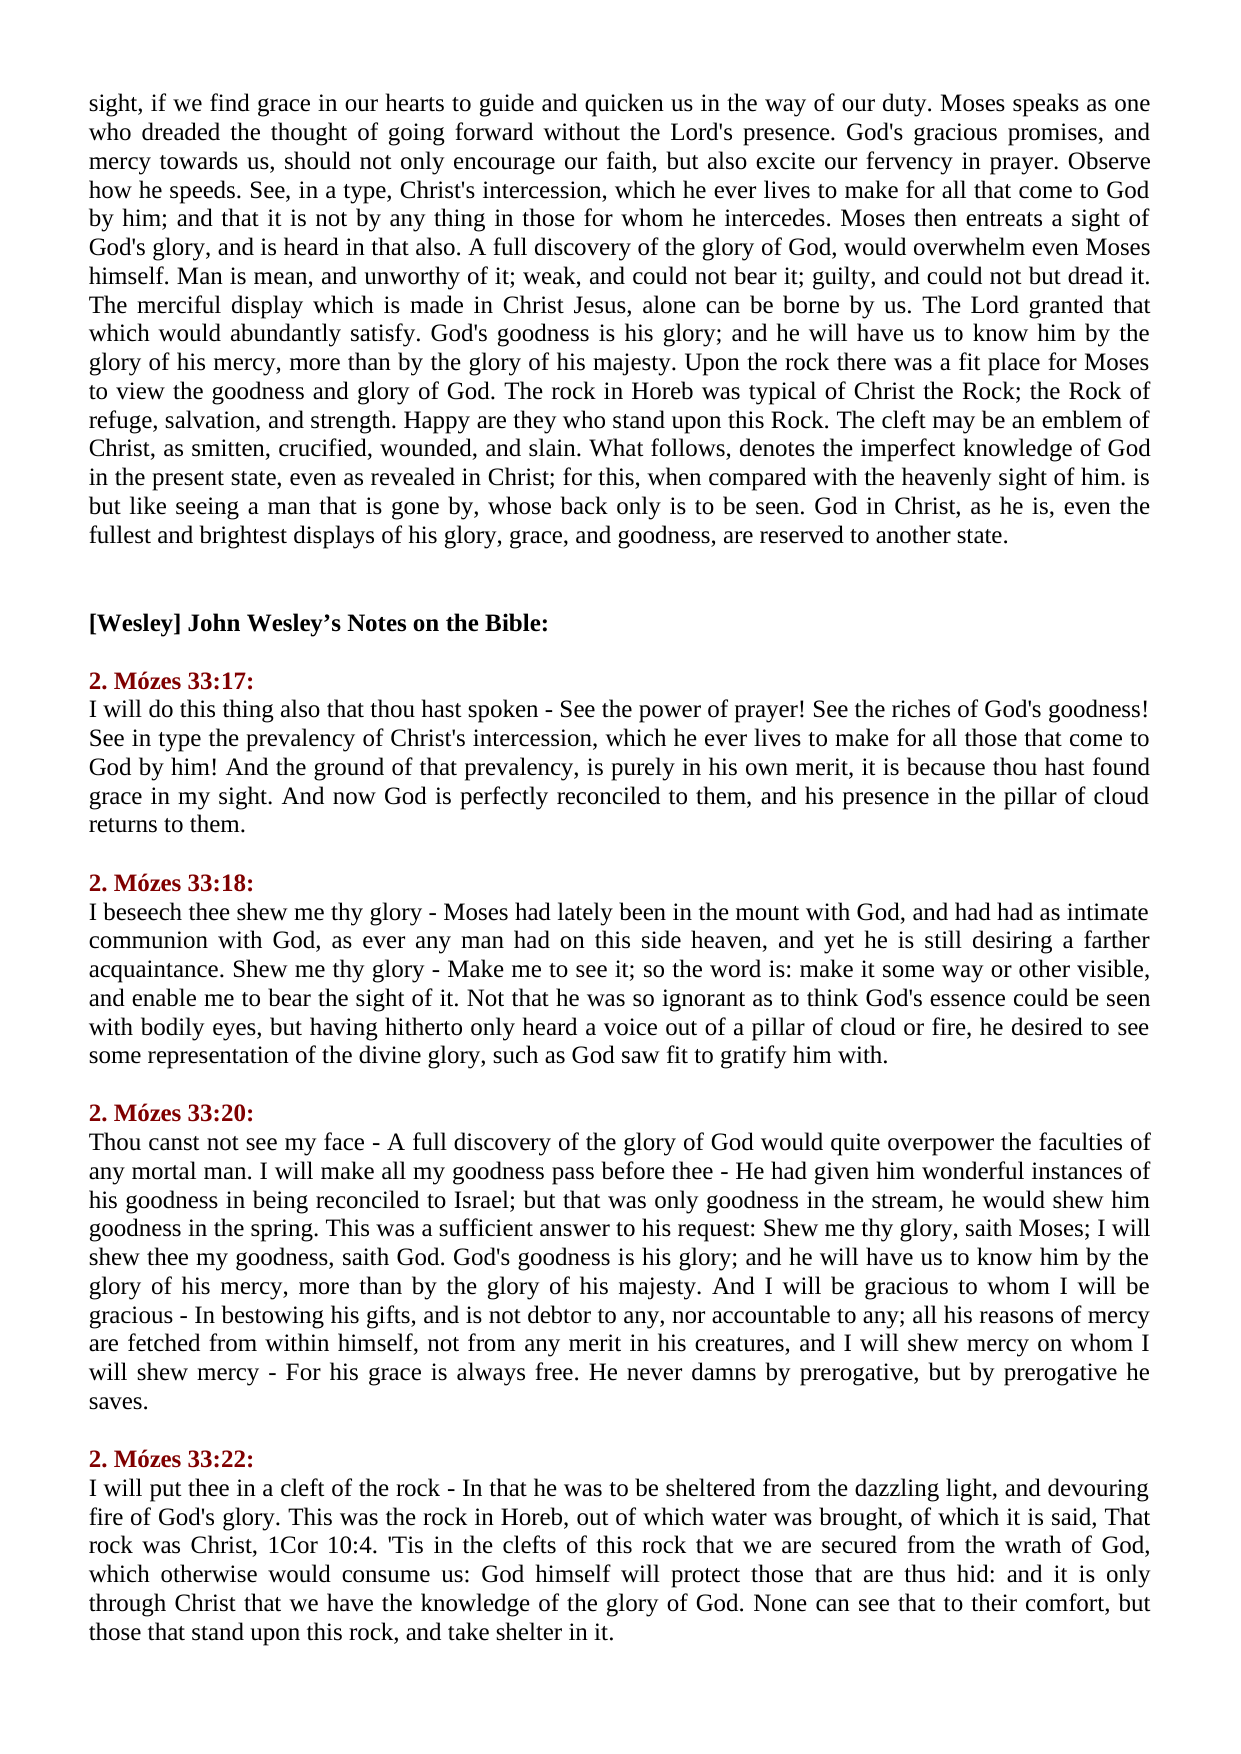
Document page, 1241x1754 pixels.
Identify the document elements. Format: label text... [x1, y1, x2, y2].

text 2. Mózes 33:20: [88, 1098, 1152, 1127]
text I will do this thing also that thou hast spoken - See the power of prayer! See the riches of God's goodness! See in type the prevalency of Christ's intercession, which he ever lives to make for all those that come to God by him! And the ground of that prevalency, is purely in his own merit, it is because thou hast found grace in my sight. And now God is perfectly reconciled to them, and his presence in the pillar of cloud returns to them. [88, 694, 1152, 838]
text Thou canst not see my face - A full discovery of the glory of God would quite overpower the faculties of any mortal man. I will make all my goodness pass before thee - He had given him wonderful instances of his goodness in being reconciled to Israel; but that was only goodness in the stream, he would shew him goodness in the spring. This was a sufficient answer to his request: Shew me thy glory, saith Moses; I will shew thee my goodness, saith God. God's goodness is his glory; and he will have us to know him by the glory of his mercy, more than by the glory of his majesty. And I will be gracious to whom I will be gracious - In bestowing his gifts, and is not debtor to any, nor accountable to any; all his reasons of mercy are fetched from within himself, not from any merit in his creatures, and I will shew mercy on whom I will shew mercy - For his grace is always free. He never damns by prerogative, but by prerogative he saves. [88, 1127, 1152, 1415]
text [Wesley] John Wesley’s Notes on the Bible: [88, 608, 1152, 636]
text 2. Mózes 33:17: [88, 666, 1152, 694]
text 2. Mózes 33:18: [88, 868, 1152, 897]
text 2. Mózes 33:22: [88, 1444, 1152, 1473]
text I will put thee in a cleft of the rock - In that he was to be sheltered from the dazzling light, and devouring fire of God's glory. This was the rock in Horeb, out of which water was brought, of which it is said, That rock was Christ, 1Cor 10:4. 'Tis in the clefts of this rock that we are secured from the wrath of God, which otherwise would consume us: God himself will protect those that are thus hid: and it is only through Christ that we have the knowledge of the glory of God. None can see that to their comfort, but those that stand upon this rock, and take shelter in it. [88, 1473, 1152, 1646]
text sight, if we find grace in our hearts to guide and quicken us in the way of our duty. Moses speaks as one who dreaded the thought of going forward without the Lord's presence. God's gracious promises, and mercy towards us, should not only encourage our faith, but also excite our fervency in prayer. Observe how he speeds. See, in a type, Christ's intercession, which he ever lives to make for all that come to God by him; and that it is not by any thing in those for whom he intercedes. Moses then entreats a sight of God's glory, and is heard in that also. A full discovery of the glory of God, would overwhelm even Moses himself. Man is mean, and unworthy of it; weak, and could not bear it; guilty, and could not but dread it. The merciful display which is made in Christ Jesus, alone can be borne by us. The Lord granted that which would abundantly satisfy. God's goodness is his glory; and he will have us to know him by the glory of his mercy, more than by the glory of his majesty. Upon the rock there was a fit place for Moses to view the goodness and glory of God. The rock in Horeb was typical of Christ the Rock; the Rock of refuge, salvation, and strength. Happy are they who stand upon this Rock. The cleft may be an emblem of Christ, as smitten, crucified, wounded, and slain. What follows, denotes the imperfect knowledge of God in the present state, even as revealed in Christ; for this, when compared with the heavenly sight of him. is but like seeing a man that is gone by, whose back only is to be seen. God in Christ, as he is, even the fullest and brightest displays of his glory, grace, and goodness, are reserved to another state. [88, 88, 1152, 548]
text I beseech thee shew me thy glory - Moses had lately been in the mount with God, and had had as intimate communion with God, as ever any man had on this side heaven, and yet he is still desiring a farther acquaintance. Shew me thy glory - Make me to see it; so the word is: make it some way or other visible, and enable me to bear the sight of it. Not that he was so ignorant as to think God's essence could be seen with bodily eyes, but having hitherto only heard a voice out of a pillar of cloud or fire, he desired to see some representation of the divine glory, such as God saw fit to gratify him with. [88, 897, 1152, 1069]
